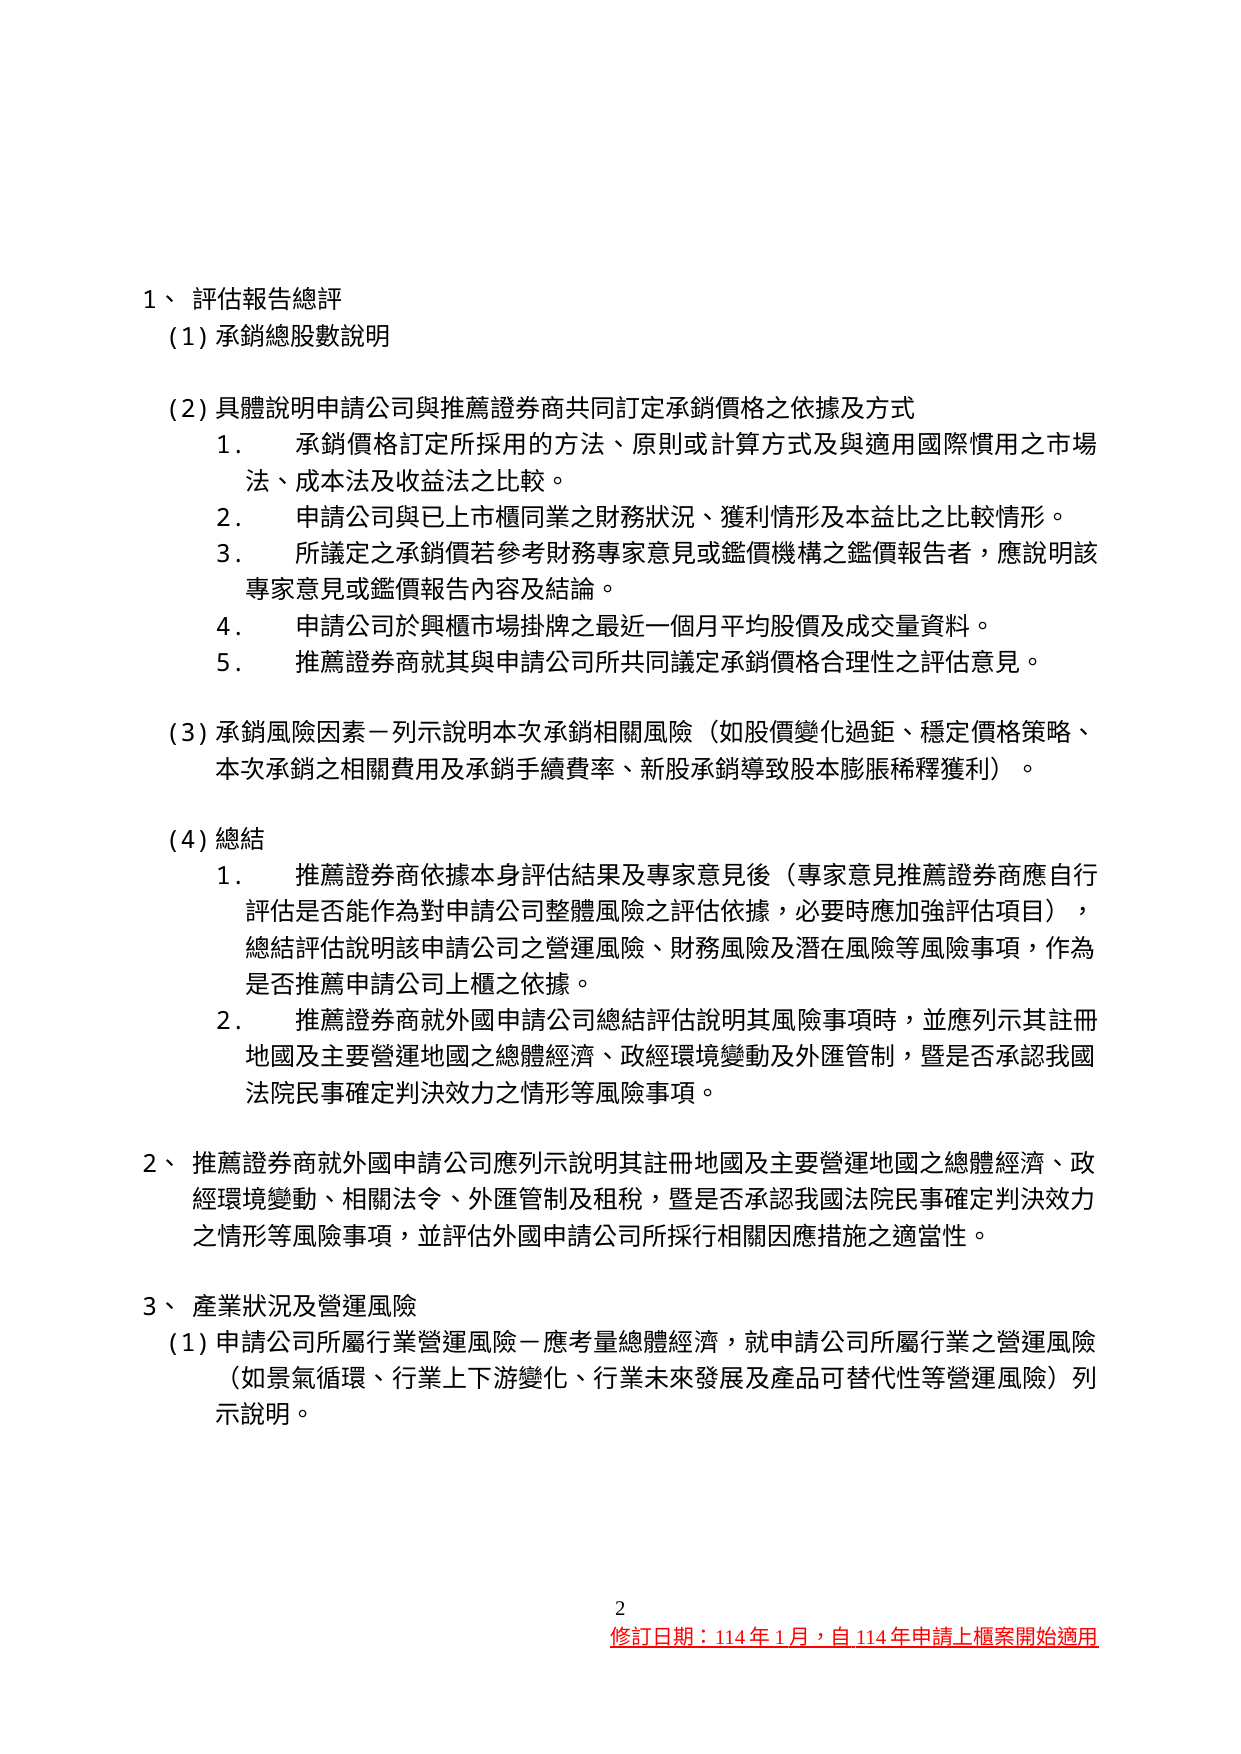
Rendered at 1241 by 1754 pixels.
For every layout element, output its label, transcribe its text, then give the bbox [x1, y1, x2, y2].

list 總結 [165, 819, 1098, 856]
list 承銷風險因素－列示說明本次承銷相關風險（如股價變化過鉅、穩定價格策略、本次承銷之相關費用及承銷手續費率、新股承銷導致股本膨脹稀釋獲利）。 [165, 713, 1098, 785]
list 產業狀況及營運風險 [142, 1286, 1098, 1322]
list 推薦證券商就其與申請公司所共同議定承銷價格合理性之評估意見。 [216, 642, 1098, 679]
list 具體說明申請公司與推薦證券商共同訂定承銷價格之依據及方式 [165, 389, 1098, 425]
list 推薦證券商就外國申請公司總結評估說明其風險事項時，並應列示其註冊地國及主要營運地國之總體經濟、政經環境變動及外匯管制，暨是否承認我國法院民事確定判決效力之情形等風險事項。 [216, 1001, 1098, 1109]
list 推薦證券商依據本身評估結果及專家意見後（專家意見推薦證券商應自行評估是否能作為對申請公司整體風險之評估依據，必要時應加強評估項目），總結評估說明該申請公司之營運風險、財務風險及潛在風險等風險事項，作為是否推薦申請公司上櫃之依據。 [216, 856, 1098, 1001]
list 推薦證券商就外國申請公司應列示說明其註冊地國及主要營運地國之總體經濟、政經環境變動、相關法令、外匯管制及租稅，暨是否承認我國法院民事確定判決效力之情形等風險事項，並評估外國申請公司所採行相關因應措施之適當性。 [142, 1143, 1098, 1252]
list 承銷總股數說明 [165, 316, 1098, 352]
list 申請公司於興櫃市場掛牌之最近一個月平均股價及成交量資料。 [216, 606, 1098, 642]
list 申請公司所屬行業營運風險－應考量總體經濟，就申請公司所屬行業之營運風險（如景氣循環、行業上下游變化、行業未來發展及產品可替代性等營運風險）列示說明。 [165, 1322, 1098, 1431]
list 評估報告總評 [142, 280, 1098, 316]
list 承銷價格訂定所採用的方法、原則或計算方式及與適用國際慣用之市場法、成本法及收益法之比較。 [216, 425, 1098, 497]
list 申請公司與已上市櫃同業之財務狀況、獲利情形及本益比之比較情形。 [216, 497, 1098, 534]
list 所議定之承銷價若參考財務專家意見或鑑價機構之鑑價報告者，應說明該專家意見或鑑價報告內容及結論。 [216, 534, 1098, 606]
